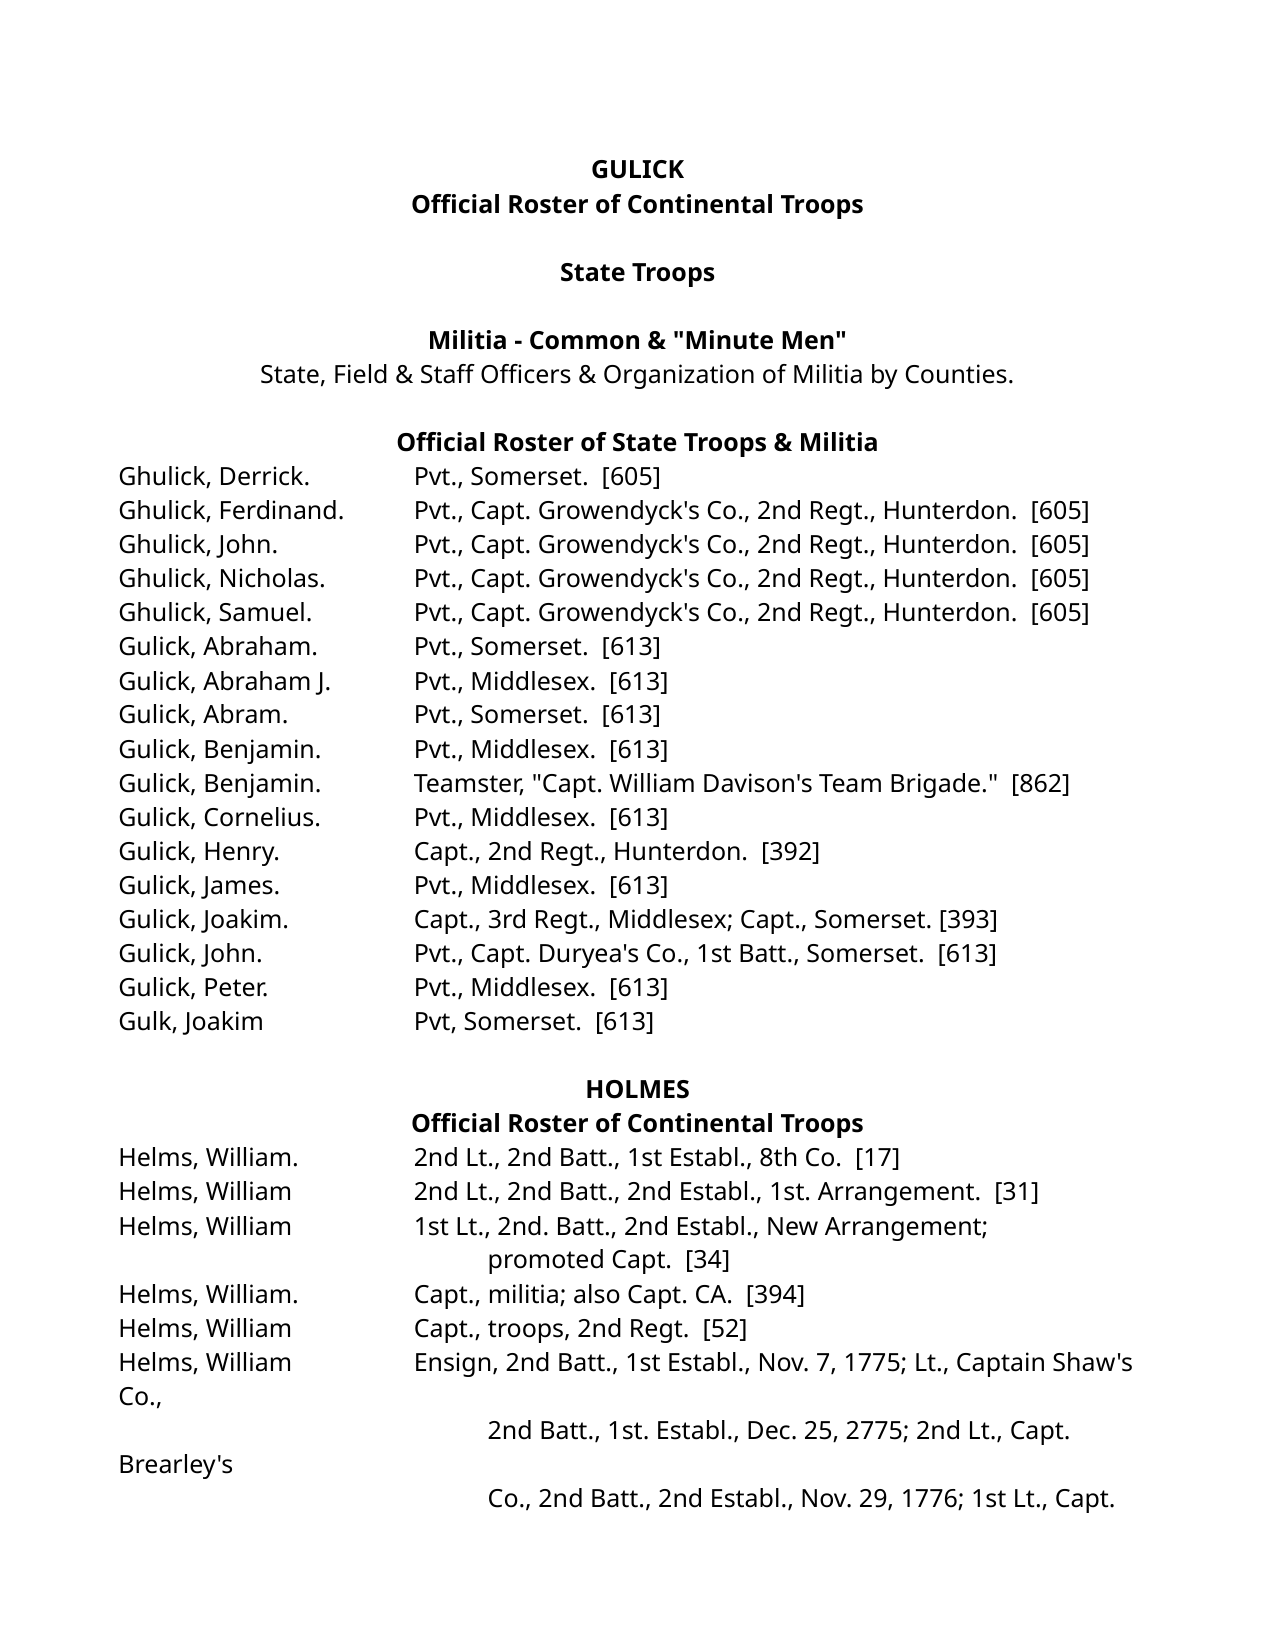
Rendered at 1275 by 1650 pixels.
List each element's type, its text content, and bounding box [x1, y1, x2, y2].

text Ghulick, Nicholas. Pvt., Capt. Growendyck's Co., 2nd Regt., Hunterdon. [605] [118, 561, 1157, 595]
text 2nd Batt., 1st. Establ., Dec. 25, 2775; 2nd Lt., Capt. Brearley's [118, 1412, 1157, 1481]
text Ghulick, Samuel. Pvt., Capt. Growendyck's Co., 2nd Regt., Hunterdon. [605] [118, 595, 1157, 629]
text Official Roster of Continental Troops [118, 186, 1157, 220]
text GULICK [118, 152, 1157, 186]
text Co., 2nd Batt., 2nd Establ., Nov. 29, 1776; 1st Lt., Capt. [118, 1481, 1157, 1515]
text Gulk, Joakim Pvt, Somerset. [613] [118, 1004, 1157, 1038]
text Militia - Common & "Minute Men" [118, 322, 1157, 357]
text Gulick, Abraham J. Pvt., Middlesex. [613] [118, 663, 1157, 697]
text promoted Capt. [34] [118, 1242, 1157, 1276]
text Ghulick, Ferdinand. Pvt., Capt. Growendyck's Co., 2nd Regt., Hunterdon. [605] [118, 493, 1157, 527]
text Gulick, Abram. Pvt., Somerset. [613] [118, 697, 1157, 731]
text Helms, William 2nd Lt., 2nd Batt., 2nd Establ., 1st. Arrangement. [31] [118, 1174, 1157, 1208]
text State, Field & Staff Officers & Organization of Militia by Counties. [118, 357, 1157, 391]
text Helms, William. Capt., militia; also Capt. CA. [394] [118, 1276, 1157, 1310]
text Helms, William Capt., troops, 2nd Regt. [52] [118, 1310, 1157, 1344]
text Official Roster of State Troops & Militia [118, 425, 1157, 459]
text Helms, William 1st Lt., 2nd. Batt., 2nd Establ., New Arrangement; [118, 1208, 1157, 1242]
text Helms, William Ensign, 2nd Batt., 1st Establ., Nov. 7, 1775; Lt., Captain Shaw's Co., [118, 1344, 1157, 1412]
text Official Roster of Continental Troops [118, 1106, 1157, 1140]
text Gulick, John. Pvt., Capt. Duryea's Co., 1st Batt., Somerset. [613] [118, 936, 1157, 970]
text Gulick, Abraham. Pvt., Somerset. [613] [118, 629, 1157, 663]
text Ghulick, Derrick. Pvt., Somerset. [605] [118, 459, 1157, 493]
text Gulick, Benjamin. Teamster, "Capt. William Davison's Team Brigade." [862] [118, 765, 1157, 799]
text HOLMES [118, 1072, 1157, 1106]
text Helms, William. 2nd Lt., 2nd Batt., 1st Establ., 8th Co. [17] [118, 1140, 1157, 1174]
text Gulick, James. Pvt., Middlesex. [613] [118, 867, 1157, 902]
text Gulick, Peter. Pvt., Middlesex. [613] [118, 970, 1157, 1004]
text Gulick, Henry. Capt., 2nd Regt., Hunterdon. [392] [118, 833, 1157, 867]
text Gulick, Joakim. Capt., 3rd Regt., Middlesex; Capt., Somerset. [393] [118, 902, 1157, 936]
text Gulick, Cornelius. Pvt., Middlesex. [613] [118, 799, 1157, 833]
text Ghulick, John. Pvt., Capt. Growendyck's Co., 2nd Regt., Hunterdon. [605] [118, 527, 1157, 561]
text Gulick, Benjamin. Pvt., Middlesex. [613] [118, 731, 1157, 765]
text State Troops [118, 254, 1157, 288]
